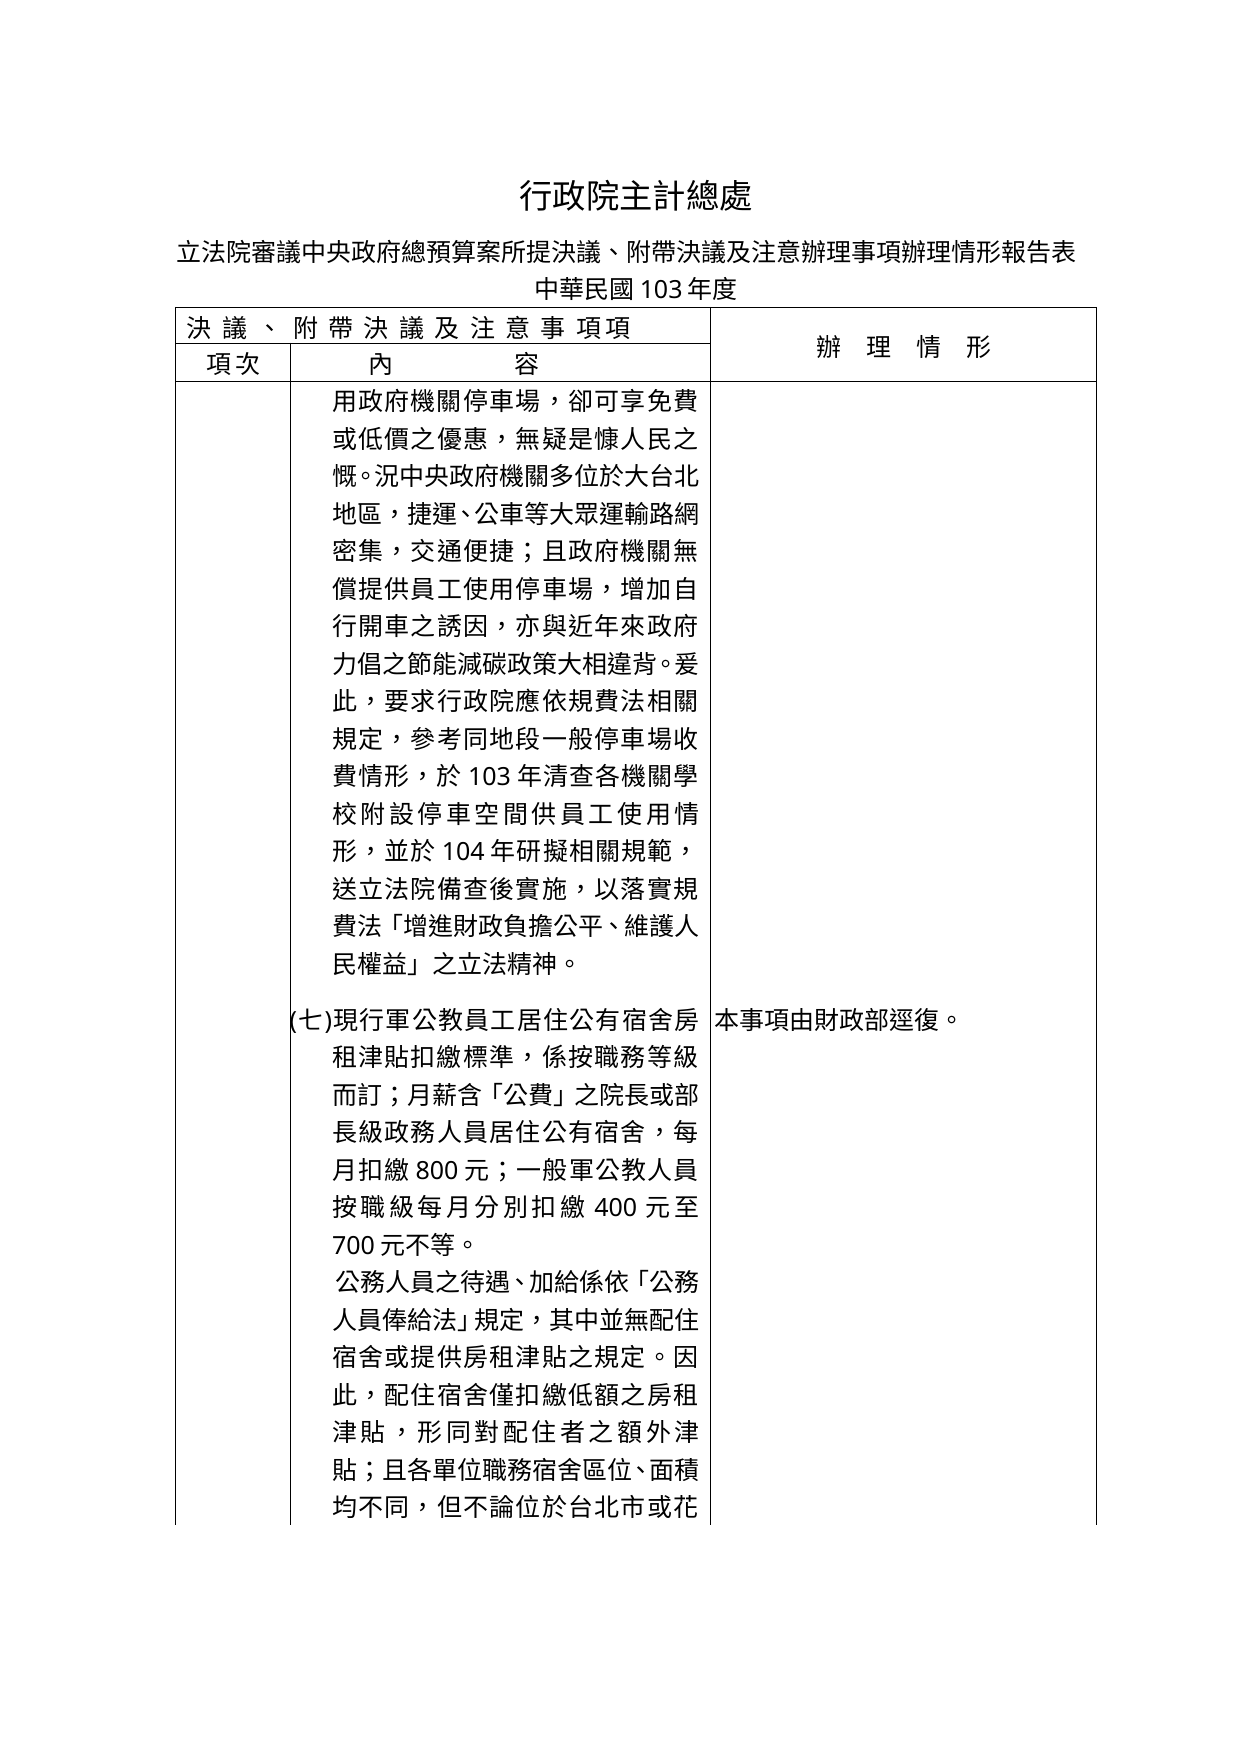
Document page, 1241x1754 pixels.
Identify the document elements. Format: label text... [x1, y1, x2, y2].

table_cell 內 容 [291, 344, 710, 381]
table_cell [176, 382, 290, 1000]
table_cell [176, 1000, 290, 1525]
table_cell 項次 [176, 344, 290, 381]
table_cell 本事項由財政部逕復。 [711, 1000, 1096, 1525]
table_cell 辦理情形 [711, 308, 1096, 381]
table_cell [711, 382, 1096, 1000]
table_cell 決議、附帶決議及注意事項項 [176, 308, 710, 342]
table_cell 用政府機關停車場，卻可享免費或低價之優惠，無疑是慷人民之慨。況中央政府機關多位於大台北地區，捷運、公車等大眾運輸路網密集，交通便捷；且政府機關無償提供員工使用停車場，增加自行開車之誘因，亦與近年來政府力倡之節能減碳政策大相違背。爰此，要求行政院應依規費法相關規定，參考同地段一般停車場收費情形，於103年清查各機關學校附設停車空間供員工使用情形，並於104年研擬相關規範，送立法院備查後實施，以落實規費法「增進財政負擔公平、維護人民權益」之立法精神。 [291, 382, 710, 1000]
table_header 行政院主計總處 立法院審議中央政府總預算案所提決議、附帶決議及注意辦理事項辦理情形報告表 中華民國103年度 [175, 157, 1096, 307]
table_cell (七)現行軍公教員工居住公有宿舍房租津貼扣繳標準，係按職務等級而訂；月薪含「公費」之院長或部長級政務人員居住公有宿舍，每月扣繳800元；一般軍公教人員按職級每月分別扣繳400元至700元不等。 公務人員之待遇、加給係依「公務人員俸給法」規定，其中並無配住宿舍或提供房租津貼之規定。因此，配住宿舍僅扣繳低額之房租津貼，形同對配住者之額外津貼；且各單位職務宿舍區位、面積均不同，但不論位於台北市或花 [291, 1000, 710, 1525]
